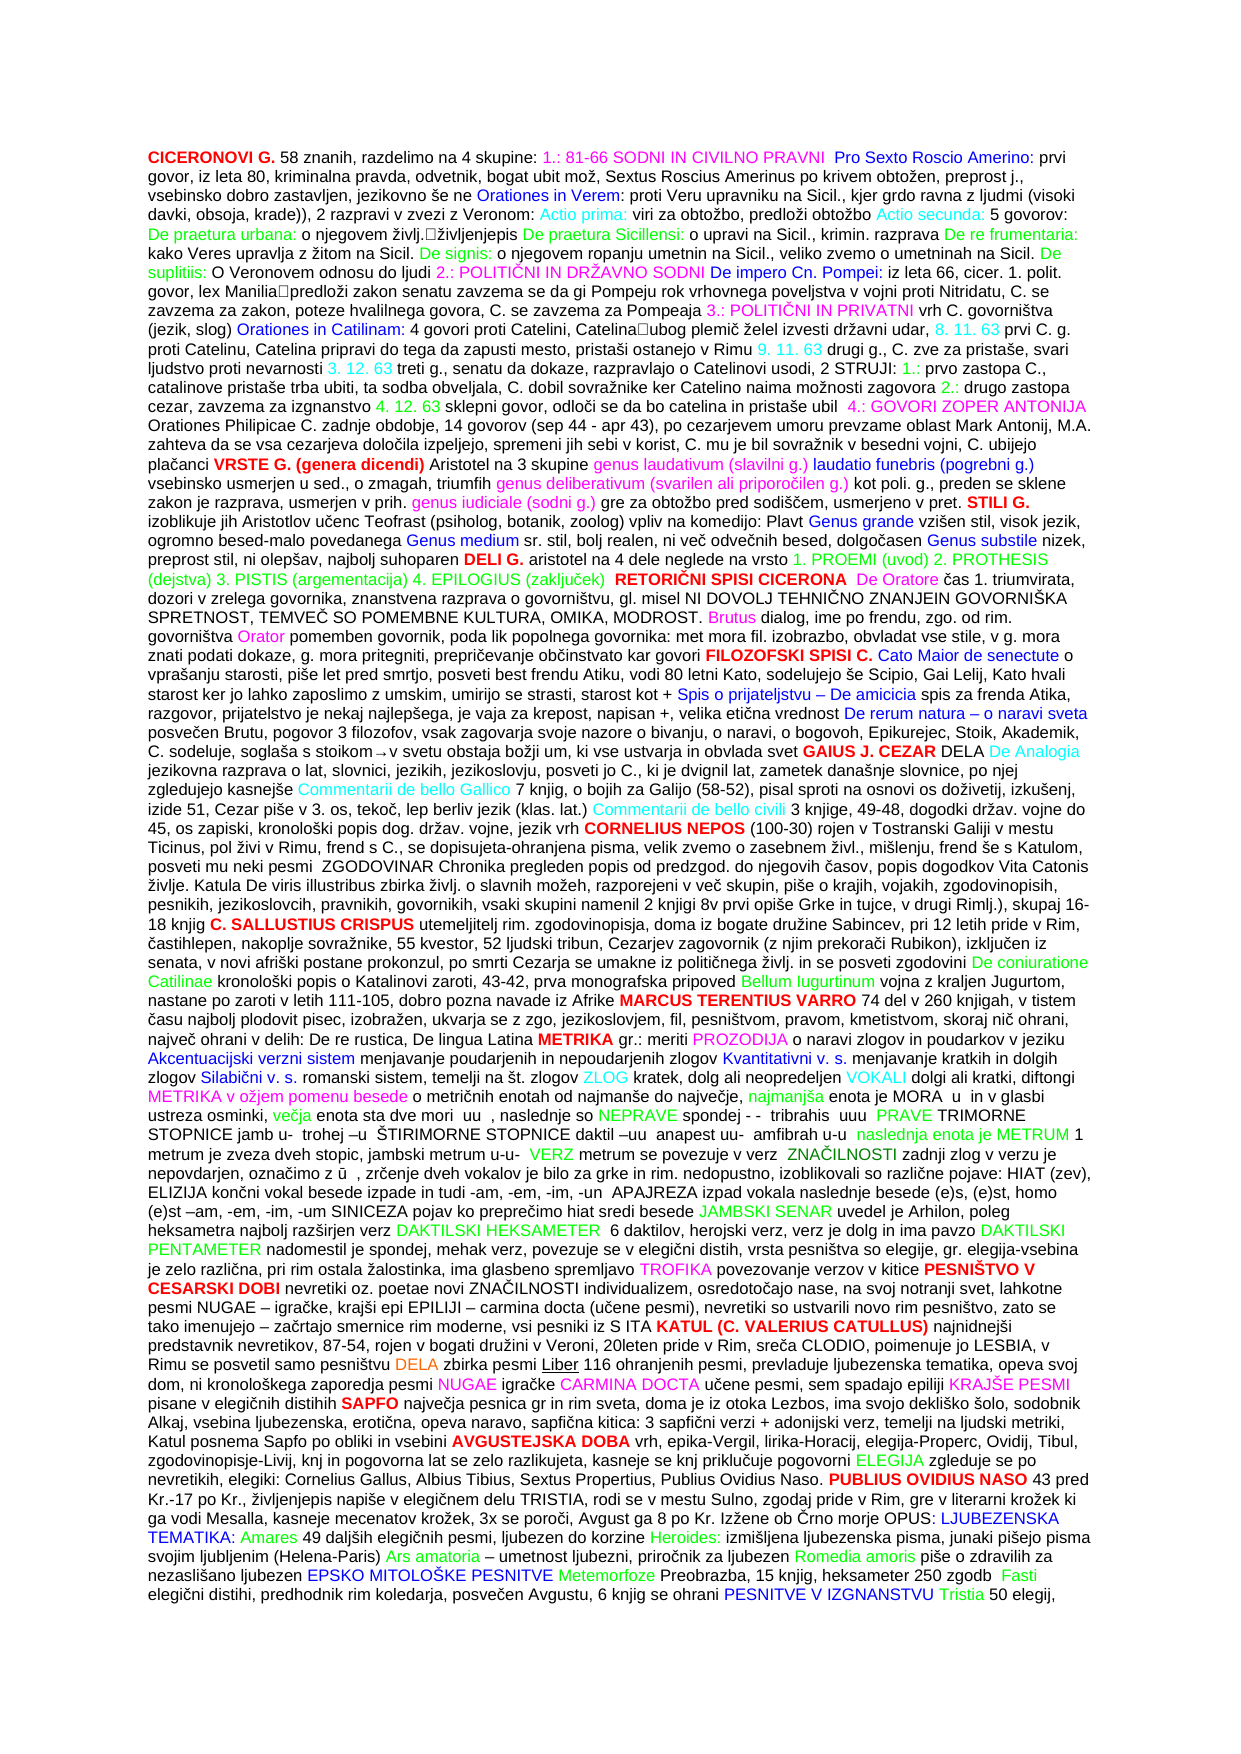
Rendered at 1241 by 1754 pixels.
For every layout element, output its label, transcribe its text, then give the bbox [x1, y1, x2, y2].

text CICERONOVI G. 58 znanih, razdelimo na 4 skupine: 1.: 81-66 SODNI IN CIVILNO PRAVNI Pro Sexto Roscio Amerino: prvi govor, iz leta 80, kriminalna pravda, odvetnik, bogat ubit mož, Sextus Roscius Amerinus po krivem obtožen, preprost j., vsebinsko dobro zastavljen, jezikovno še ne Orationes in Verem: proti Veru upravniku na Sicil., kjer grdo ravna z ljudmi (visoki davki, obsoja, krade)), 2 razpravi v zvezi z Veronom: Actio prima: viri za obtožbo, predloži obtožbo Actio secunda: 5 govorov: De praetura urbana: o njegovem življ.življenjepis De praetura Sicillensi: o upravi na Sicil., krimin. razprava De re frumentaria: kako Veres upravlja z žitom na Sicil. De signis: o njegovem ropanju umetnin na Sicil., veliko zvemo o umetninah na Sicil. De suplitiis: O Veronovem odnosu do ljudi 2.: POLITIČNI IN DRŽAVNO SODNI De impero Cn. Pompei: iz leta 66, cicer. 1. polit. govor, lex Maniliapredloži zakon senatu zavzema se da gi Pompeju rok vrhovnega poveljstva v vojni proti Nitridatu, C. se zavzema za zakon, poteze hvalilnega govora, C. se zavzema za Pompeaja 3.: POLITIČNI IN PRIVATNI vrh C. govorništva (jezik, slog) Orationes in Catilinam: 4 govori proti Catelini, Catelinaubog plemič želel izvesti državni udar, 8. 11. 63 prvi C. g. proti Catelinu, Catelina pripravi do tega da zapusti mesto, pristaši ostanejo v Rimu 9. 11. 63 drugi g., C. zve za pristaše, svari ljudstvo proti nevarnosti 3. 12. 63 treti g., senatu da dokaze, razpravlajo o Catelinovi usodi, 2 STRUJI: 1.: prvo zastopa C., catalinove pristaše trba ubiti, ta sodba obveljala, C. dobil sovražnike ker Catelino naima možnosti zagovora 2.: drugo zastopa cezar, zavzema za izgnanstvo 4. 12. 63 sklepni govor, odloči se da bo catelina in pristaše ubil 4.: GOVORI ZOPER ANTONIJA Orationes Philipicae C. zadnje obdobje, 14 govorov (sep 44 - apr 43), po cezarjevem umoru prevzame oblast Mark Antonij, M.A. zahteva da se vsa cezarjeva določila izpeljejo, spremeni jih sebi v korist, C. mu je bil sovražnik v besedni vojni, C. ubijejo plačanci VRSTE G. (genera dicendi) Aristotel na 3 skupine genus laudativum (slavilni g.) laudatio funebris (pogrebni g.) vsebinsko usmerjen u sed., o zmagah, triumfih genus deliberativum (svarilen ali priporočilen g.) kot poli. g., preden se sklene zakon je razprava, usmerjen v prih. genus iudiciale (sodni g.) gre za obtožbo pred sodiščem, usmerjeno v pret. STILI G. izoblikuje jih Aristotlov učenc Teofrast (psiholog, botanik, zoolog) vpliv na komedijo: Plavt Genus grande vzišen stil, visok jezik, ogromno besed-malo povedanega Genus medium sr. stil, bolj realen, ni več odvečnih besed, dolgočasen Genus substile nizek, preprost stil, ni olepšav, najbolj suhoparen DELI G. aristotel na 4 dele neglede na vrsto 1. PROEMI (uvod) 2. PROTHESIS (dejstva) 3. PISTIS (argementacija) 4. EPILOGIUS (zaključek) RETORIČNI SPISI CICERONA De Oratore čas 1. triumvirata, dozori v zrelega govornika, znanstvena razprava o govorništvu, gl. misel NI DOVOLJ TEHNIČNO ZNANJEIN GOVORNIŠKA SPRETNOST, TEMVEČ SO POMEMBNE KULTURA, OMIKA, MODROST. Brutus dialog, ime po frendu, zgo. od rim. govorništva Orator pomemben govornik, poda lik popolnega govornika: met mora fil. izobrazbo, obvladat vse stile, v g. mora znati podati dokaze, g. mora pritegniti, prepričevanje občinstvato kar govori FILOZOFSKI SPISI C. Cato Maior de senectute o vprašanju starosti, piše let pred smrtjo, posveti best frendu Atiku, vodi 80 letni Kato, sodelujejo še Scipio, Gai Lelij, Kato hvali starost ker jo lahko zaposlimo z umskim, umirijo se strasti, starost kot + Spis o prijateljstvu – De amicicia spis za frenda Atika, razgovor, prijatelstvo je nekaj najlepšega, je vaja za krepost, napisan +, velika etična vrednost De rerum natura – o naravi sveta posvečen Brutu, pogovor 3 filozofov, vsak zagovarja svoje nazore o bivanju, o naravi, o bogovoh, Epikurejec, Stoik, Akademik, C. sodeluje, soglaša s stoikom→v svetu obstaja božji um, ki vse ustvarja in obvlada svet GAIUS J. CEZAR DELA De Analogia jezikovna razprava o lat, slovnici, jezikih, jezikoslovju, posveti jo C., ki je dvignil lat, zametek današnje slovnice, po njej zgledujejo kasnejše Commentarii de bello Gallico 7 knjig, o bojih za Galijo (58-52), pisal sproti na osnovi os doživetij, izkušenj, izide 51, Cezar piše v 3. os, tekoč, lep berliv jezik (klas. lat.) Commentarii de bello civili 3 knjige, 49-48, dogodki držav. vojne do 45, os zapiski, kronološki popis dog. držav. vojne, jezik vrh CORNELIUS NEPOS (100-30) rojen v Tostranski Galiji v mestu Ticinus, pol živi v Rimu, frend s C., se dopisujeta-ohranjena pisma, velik zvemo o zasebnem živl., mišlenju, frend še s Katulom, posveti mu neki pesmi ZGODOVINAR Chronika pregleden popis od predzgod. do njegovih časov, popis dogodkov Vita Catonis življe. Katula De viris illustribus zbirka življ. o slavnih možeh, razporejeni v več skupin, piše o krajih, vojakih, zgodovinopisih, pesnikih, jezikoslovcih, pravnikih, govornikih, vsaki skupini namenil 2 knjigi 8v prvi opiše Grke in tujce, v drugi Rimlj.), skupaj 16-18 knjig C. SALLUSTIUS CRISPUS utemeljitelj rim. zgodovinopisja, doma iz bogate družine Sabincev, pri 12 letih pride v Rim, častihlepen, nakoplje sovražnike, 55 kvestor, 52 ljudski tribun, Cezarjev zagovornik (z njim prekorači Rubikon), izključen iz senata, v novi afriški postane prokonzul, po smrti Cezarja se umakne iz političnega življ. in se posveti zgodovini De coniuratione Catilinae kronološki popis o Katalinovi zaroti, 43-42, prva monografska pripoved Bellum Iugurtinum vojna z kraljen Jugurtom, nastane po zaroti v letih 111-105, dobro pozna navade iz Afrike MARCUS TERENTIUS VARRO 74 del v 260 knjigah, v tistem času najbolj plodovit pisec, izobražen, ukvarja se z zgo, jezikoslovjem, fil, pesništvom, pravom, kmetistvom, skoraj nič ohrani, največ ohrani v delih: De re rustica, De lingua Latina METRIKA gr.: meriti PROZODIJA o naravi zlogov in poudarkov v jeziku Akcentuacijski verzni sistem menjavanje poudarjenih in nepoudarjenih zlogov Kvantitativni v. s. menjavanje kratkih in dolgih zlogov Silabični v. s. romanski sistem, temelji na št. zlogov ZLOG kratek, dolg ali neopredeljen VOKALI dolgi ali kratki, diftongi METRIKA v ožjem pomenu besede o metričnih enotah od najmanše do največje, najmanjša enota je MORA u in v glasbi ustreza osminki, večja enota sta dve mori uu , naslednje so NEPRAVE spondej - - tribrahis uuu PRAVE TRIMORNE STOPNICE jamb u- trohej –u ŠTIRIMORNE STOPNICE daktil –uu anapest uu- amfibrah u-u naslednja enota je METRUM 1 metrum je zveza dveh stopic, jambski metrum u-u- VERZ metrum se povezuje v verz ZNAČILNOSTI zadnji zlog v verzu je nepovdarjen, označimo z ū , zrčenje dveh vokalov je bilo za grke in rim. nedopustno, izoblikovali so različne pojave: HIAT (zev), ELIZIJA končni vokal besede izpade in tudi -am, -em, -im, -un APAJREZA izpad vokala naslednje besede (e)s, (e)st, homo (e)st –am, -em, -im, -um SINICEZA pojav ko preprečimo hiat sredi besede JAMBSKI SENAR uvedel je Arhilon, poleg heksametra najbolj razširjen verz DAKTILSKI HEKSAMETER 6 daktilov, herojski verz, verz je dolg in ima pavzo DAKTILSKI PENTAMETER nadomestil je spondej, mehak verz, povezuje se v elegični distih, vrsta pesništva so elegije, gr. elegija-vsebina je zelo različna, pri rim ostala žalostinka, ima glasbeno spremljavo TROFIKA povezovanje verzov v kitice PESNIŠTVO V CESARSKI DOBI nevretiki oz. poetae novi ZNAČILNOSTI individualizem, osredotočajo nase, na svoj notranji svet, lahkotne pesmi NUGAE – igračke, krajši epi EPILIJI – carmina docta (učene pesmi), nevretiki so ustvarili novo rim pesništvo, zato se tako imenujejo – začrtajo smernice rim moderne, vsi pesniki iz S ITA KATUL (C. VALERIUS CATULLUS) najnidnejši predstavnik nevretikov, 87-54, rojen v bogati družini v Veroni, 20leten pride v Rim, sreča CLODIO, poimenuje jo LESBIA, v Rimu se posvetil samo pesništvu DELA zbirka pesmi Liber 116 ohranjenih pesmi, prevladuje ljubezenska tematika, opeva svoj dom, ni kronološkega zaporedja pesmi NUGAE igračke CARMINA DOCTA učene pesmi, sem spadajo epiliji KRAJŠE PESMI pisane v elegičnih distihih SAPFO največja pesnica gr in rim sveta, doma je iz otoka Lezbos, ima svojo dekliško šolo, sodobnik Alkaj, vsebina ljubezenska, erotična, opeva naravo, sapfična kitica: 3 sapfični verzi + adonijski verz, temelji na ljudski metriki, Katul posnema Sapfo po obliki in vsebini AVGUSTEJSKA DOBA vrh, epika-Vergil, lirika-Horacij, elegija-Properc, Ovidij, Tibul, zgodovinopisje-Livij, knj in pogovorna lat se zelo razlikujeta, kasneje se knj priklučuje pogovorni ELEGIJA zgleduje se po nevretikih, elegiki: Cornelius Gallus, Albius Tibius, Sextus Propertius, Publius Ovidius Naso. PUBLIUS OVIDIUS NASO 43 pred Kr.-17 po Kr., življenjepis napiše v elegičnem delu TRISTIA, rodi se v mestu Sulno, zgodaj pride v Rim, gre v literarni krožek ki ga vodi Mesalla, kasneje mecenatov krožek, 3x se poroči, Avgust ga 8 po Kr. Izžene ob Črno morje OPUS: LJUBEZENSKA TEMATIKA: Amares 49 daljših elegičnih pesmi, ljubezen do korzine Heroides: izmišljena ljubezenska pisma, junaki pišejo pisma svojim ljubljenim (Helena-Paris) Ars amatoria – umetnost ljubezni, priročnik za ljubezen Romedia amoris piše o zdravilih za nezaslišano ljubezen EPSKO MITOLOŠKE PESNITVE Metemorfoze Preobrazba, 15 knjig, heksameter 250 zgodb Fasti elegični distihi, predhodnik rim koledarja, posvečen Avgustu, 6 knjig se ohrani PESNITVE V IZGNANSTVU Tristia 50 elegij, [148, 148, 1093, 1604]
